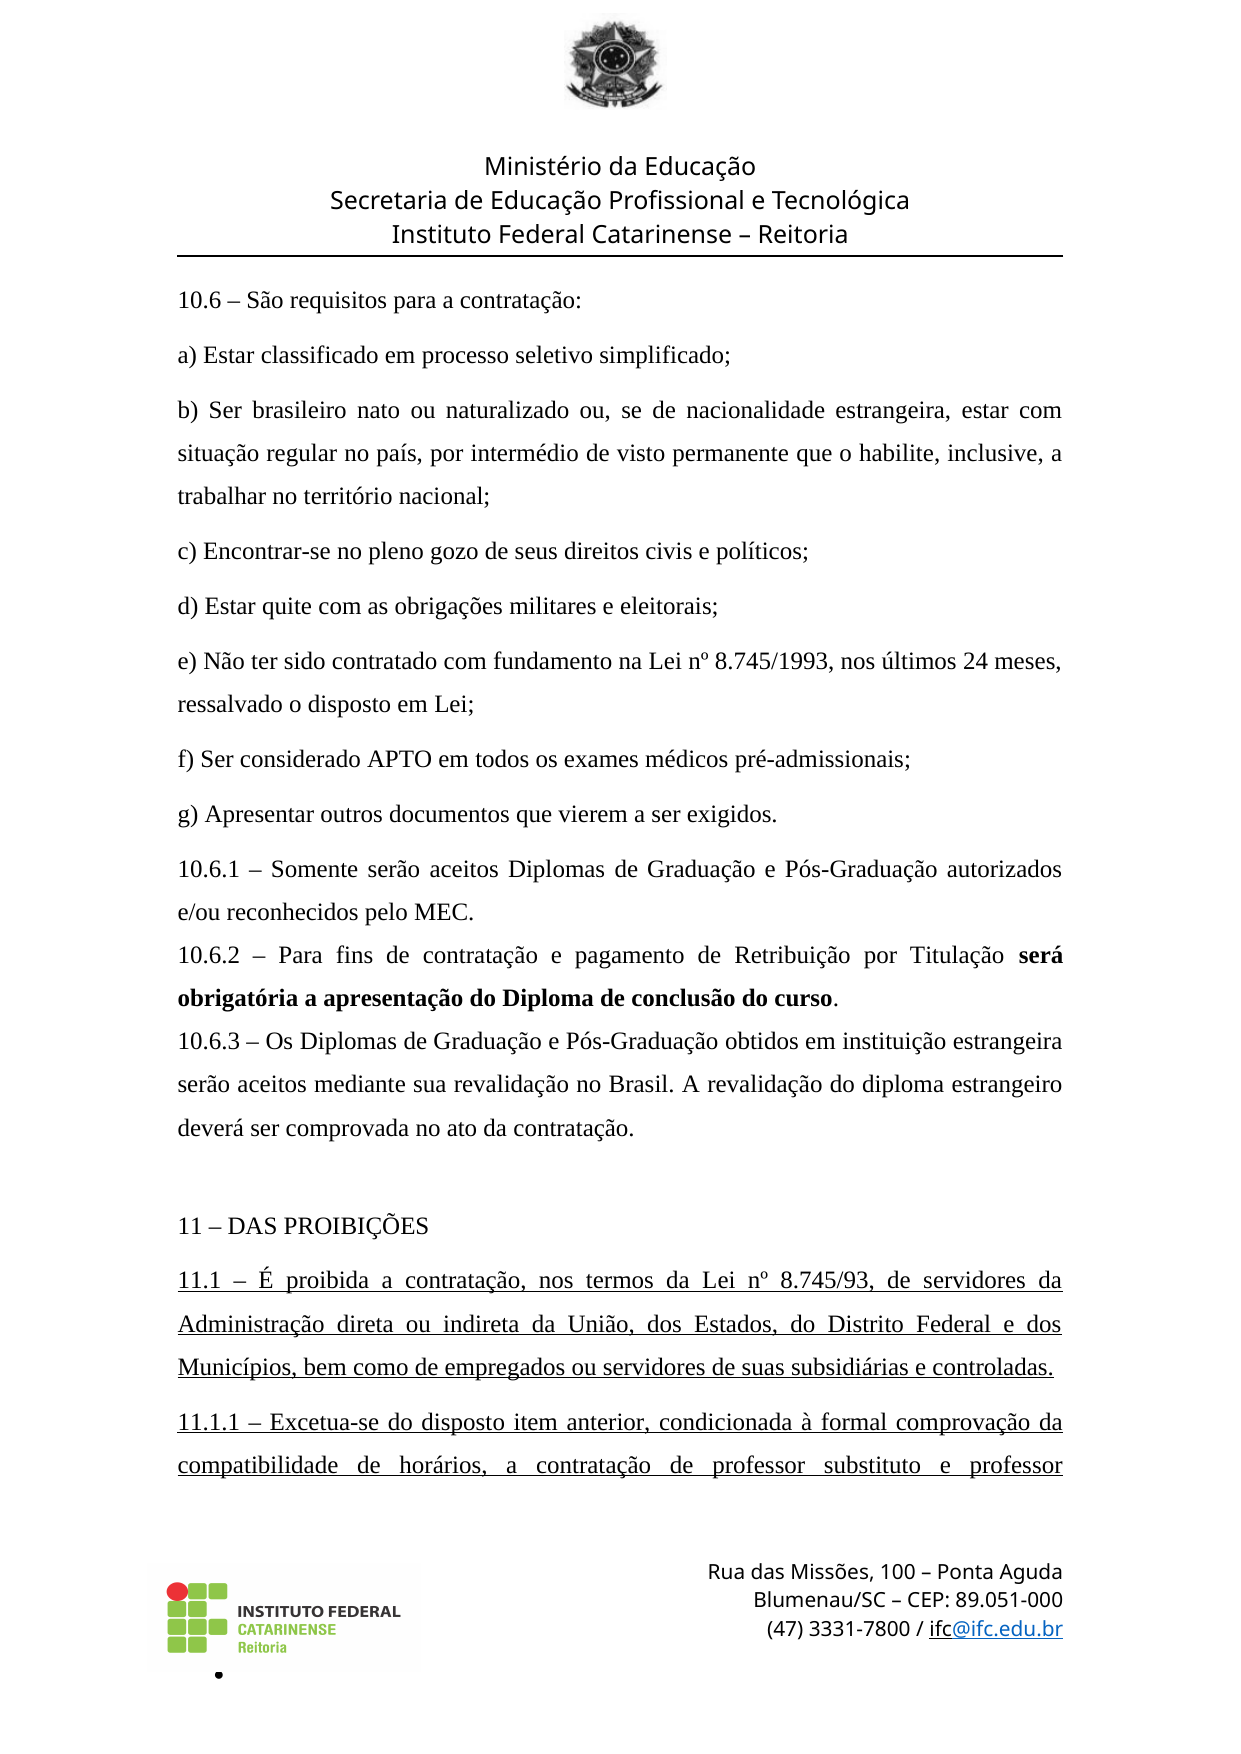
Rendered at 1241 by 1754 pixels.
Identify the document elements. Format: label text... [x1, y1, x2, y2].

text 11.1.1 – Excetua-se do disposto item anterior, condicionada à formal comprovação da [177, 1407, 1063, 1432]
text b) Ser brasileiro nato ou naturalizado ou, se de nacionalidade estrangeira, estar com situação regular no país, por intermédio de visto permanente que o habilite, inclusive, a trabalhar no território nacional; [177, 395, 1063, 510]
text f) Ser considerado APTO em todos os exames médicos pré-admissionais; [177, 744, 1063, 773]
text Administração direta ou indireta da União, dos Estados, do Distrito Federal e dos Municípios, bem como de empregados ou servidores de suas subsidiárias e controladas. [177, 1292, 1063, 1381]
text 11 – DAS PROIBIÇÕES [177, 1211, 1063, 1239]
text e) Não ter sido contratado com fundamento na Lei nº 8.745/1993, nos últimos 24 meses, ressalvado o disposto em Lei; [177, 646, 1063, 718]
text 10.6.3 – Os Diplomas de Graduação e Pós-Graduação obtidos em instituição estrangeira serão aceitos mediante sua revalidação no Brasil. A revalidação do diploma estrangeiro deverá ser comprovada no ato da contratação. [177, 1026, 1063, 1141]
text 10.6 – São requisitos para a contratação: [177, 285, 1063, 314]
text g) Apresentar outros documentos que vierem a ser exigidos. [177, 799, 1063, 828]
text a) Estar classificado em processo seletivo simplificado; [177, 340, 1063, 369]
text compatibilidade de horários, a contratação de professor substituto e professor [177, 1433, 1063, 1475]
text c) Encontrar-se no pleno gozo de seus direitos civis e políticos; [177, 536, 1063, 565]
text 10.6.1 – Somente serão aceitos Diplomas de Graduação e Pós-Graduação autorizados e/ou reconhecidos pelo MEC. [177, 854, 1063, 926]
text 10.6.2 – Para fins de contratação e pagamento de Retribuição por Titulação será obrigatória a apresentação do Diploma de conclusão do curso. [177, 940, 1063, 1012]
text d) Estar quite com as obrigações militares e eleitorais; [177, 591, 1063, 620]
text 11.1 – É proibida a contratação, nos termos da Lei nº 8.745/93, de servidores da [177, 1266, 1063, 1291]
picture [147, 1563, 421, 1672]
